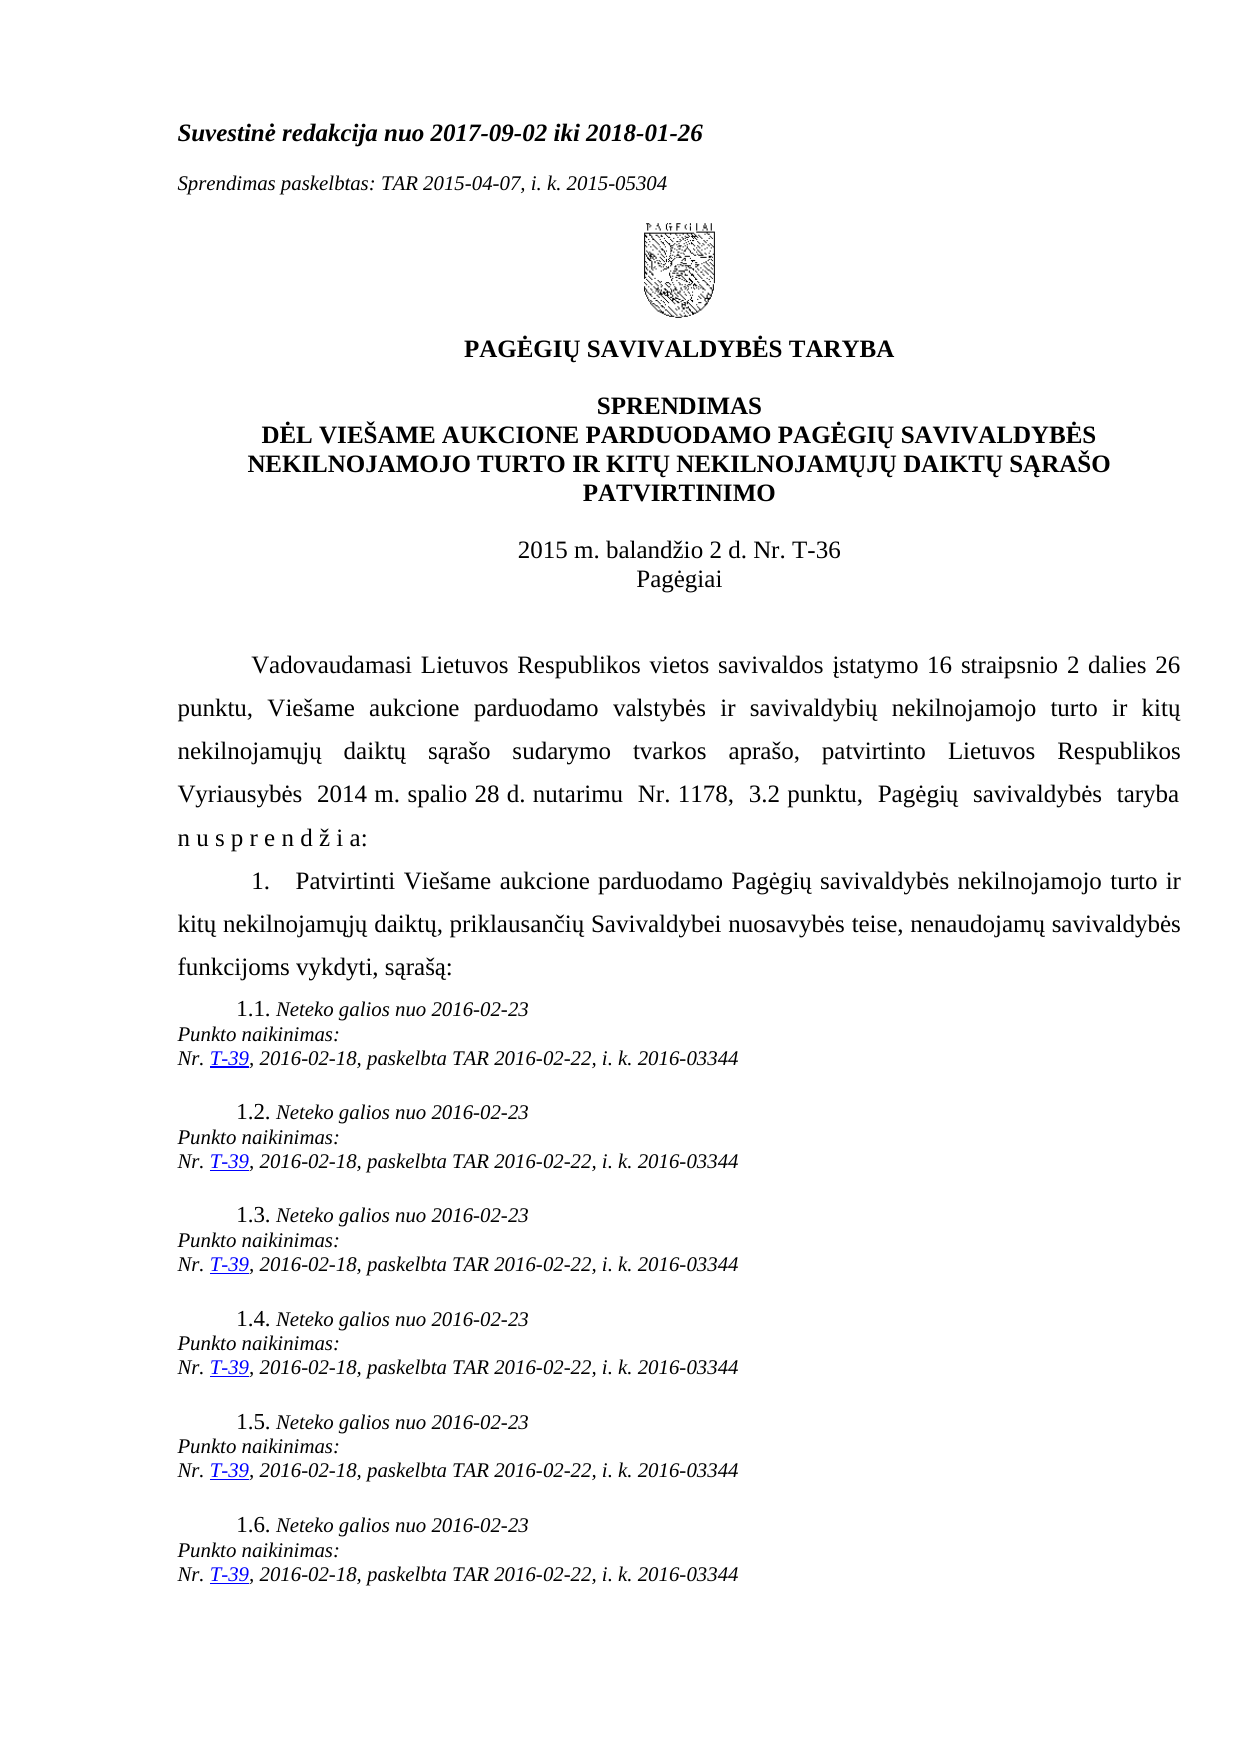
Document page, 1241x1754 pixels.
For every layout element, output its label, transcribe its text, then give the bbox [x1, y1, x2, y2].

text Punkto naikinimas: [177, 1021, 1181, 1046]
text 1.2. Neteko galios nuo 2016-02-23 [177, 1098, 1181, 1125]
text Pagėgiai [177, 564, 1181, 593]
text Nr. T-39, 2016-02-18, paskelbta TAR 2016-02-22, i. k. 2016-03344 [177, 1149, 1181, 1173]
text PAGĖGIŲ SAVIVALDYBĖS TARYBA [177, 334, 1181, 363]
text Vadovaudamasi Lietuvos Respublikos vietos savivaldos įstatymo 16 straipsnio 2 dalies 26 punktu, Viešame aukcione parduodamo valstybės ir savivaldybių nekilnojamojo turto ir kitų nekilnojamųjų daiktų sąrašo sudarymo tvarkos aprašo, patvirtinto Lietuvos Respublikos Vyriausybės 2014 m. spalio 28 d. nutarimu Nr. 1178, 3.2 punktu, Pagėgių savivaldybės taryba n u s p r e n d ž i a: [177, 650, 1181, 851]
text 2015 m. balandžio 2 d. Nr. T-36 [177, 535, 1181, 564]
text Nr. T-39, 2016-02-18, paskelbta TAR 2016-02-22, i. k. 2016-03344 [177, 1046, 1181, 1069]
text Punkto naikinimas: [177, 1434, 1181, 1458]
text Nr. T-39, 2016-02-18, paskelbta TAR 2016-02-22, i. k. 2016-03344 [177, 1562, 1181, 1586]
text 1.5. Neteko galios nuo 2016-02-23 [177, 1408, 1181, 1434]
text Punkto naikinimas: [177, 1125, 1181, 1149]
text Nr. T-39, 2016-02-18, paskelbta TAR 2016-02-22, i. k. 2016-03344 [177, 1355, 1181, 1379]
text Punkto naikinimas: [177, 1538, 1181, 1562]
text 1.3. Neteko galios nuo 2016-02-23 [177, 1202, 1181, 1228]
text 1.4. Neteko galios nuo 2016-02-23 [177, 1305, 1181, 1331]
text SPRENDIMAS [177, 391, 1181, 420]
text 1. Patvirtinti Viešame aukcione parduodamo Pagėgių savivaldybės nekilnojamojo turto ir kitų nekilnojamųjų daiktų, priklausančių Savivaldybei nuosavybės teise, nenaudojamų savivaldybės funkcijoms vykdyti, sąrašą: [177, 866, 1181, 981]
text DĖL VIEŠAME AUKCIONE PARDUODAMO PAGĖGIŲ SAVIVALDYBĖS NEKILNOJAMOJO TURTO IR KITŲ NEKILNOJAMŲJŲ DAIKTŲ SĄRAŠO PATVIRTINIMO [177, 420, 1181, 506]
text Punkto naikinimas: [177, 1228, 1181, 1252]
text 1.6. Neteko galios nuo 2016-02-23 [177, 1511, 1181, 1538]
text Nr. T-39, 2016-02-18, paskelbta TAR 2016-02-22, i. k. 2016-03344 [177, 1252, 1181, 1276]
text Nr. T-39, 2016-02-18, paskelbta TAR 2016-02-22, i. k. 2016-03344 [177, 1458, 1181, 1482]
text Suvestinė redakcija nuo 2017-09-02 iki 2018-01-26 [177, 118, 1181, 147]
text Punkto naikinimas: [177, 1331, 1181, 1355]
text Sprendimas paskelbtas: TAR 2015-04-07, i. k. 2015-05304 [177, 171, 1181, 195]
text 1.1. Neteko galios nuo 2016-02-23 [177, 995, 1181, 1021]
